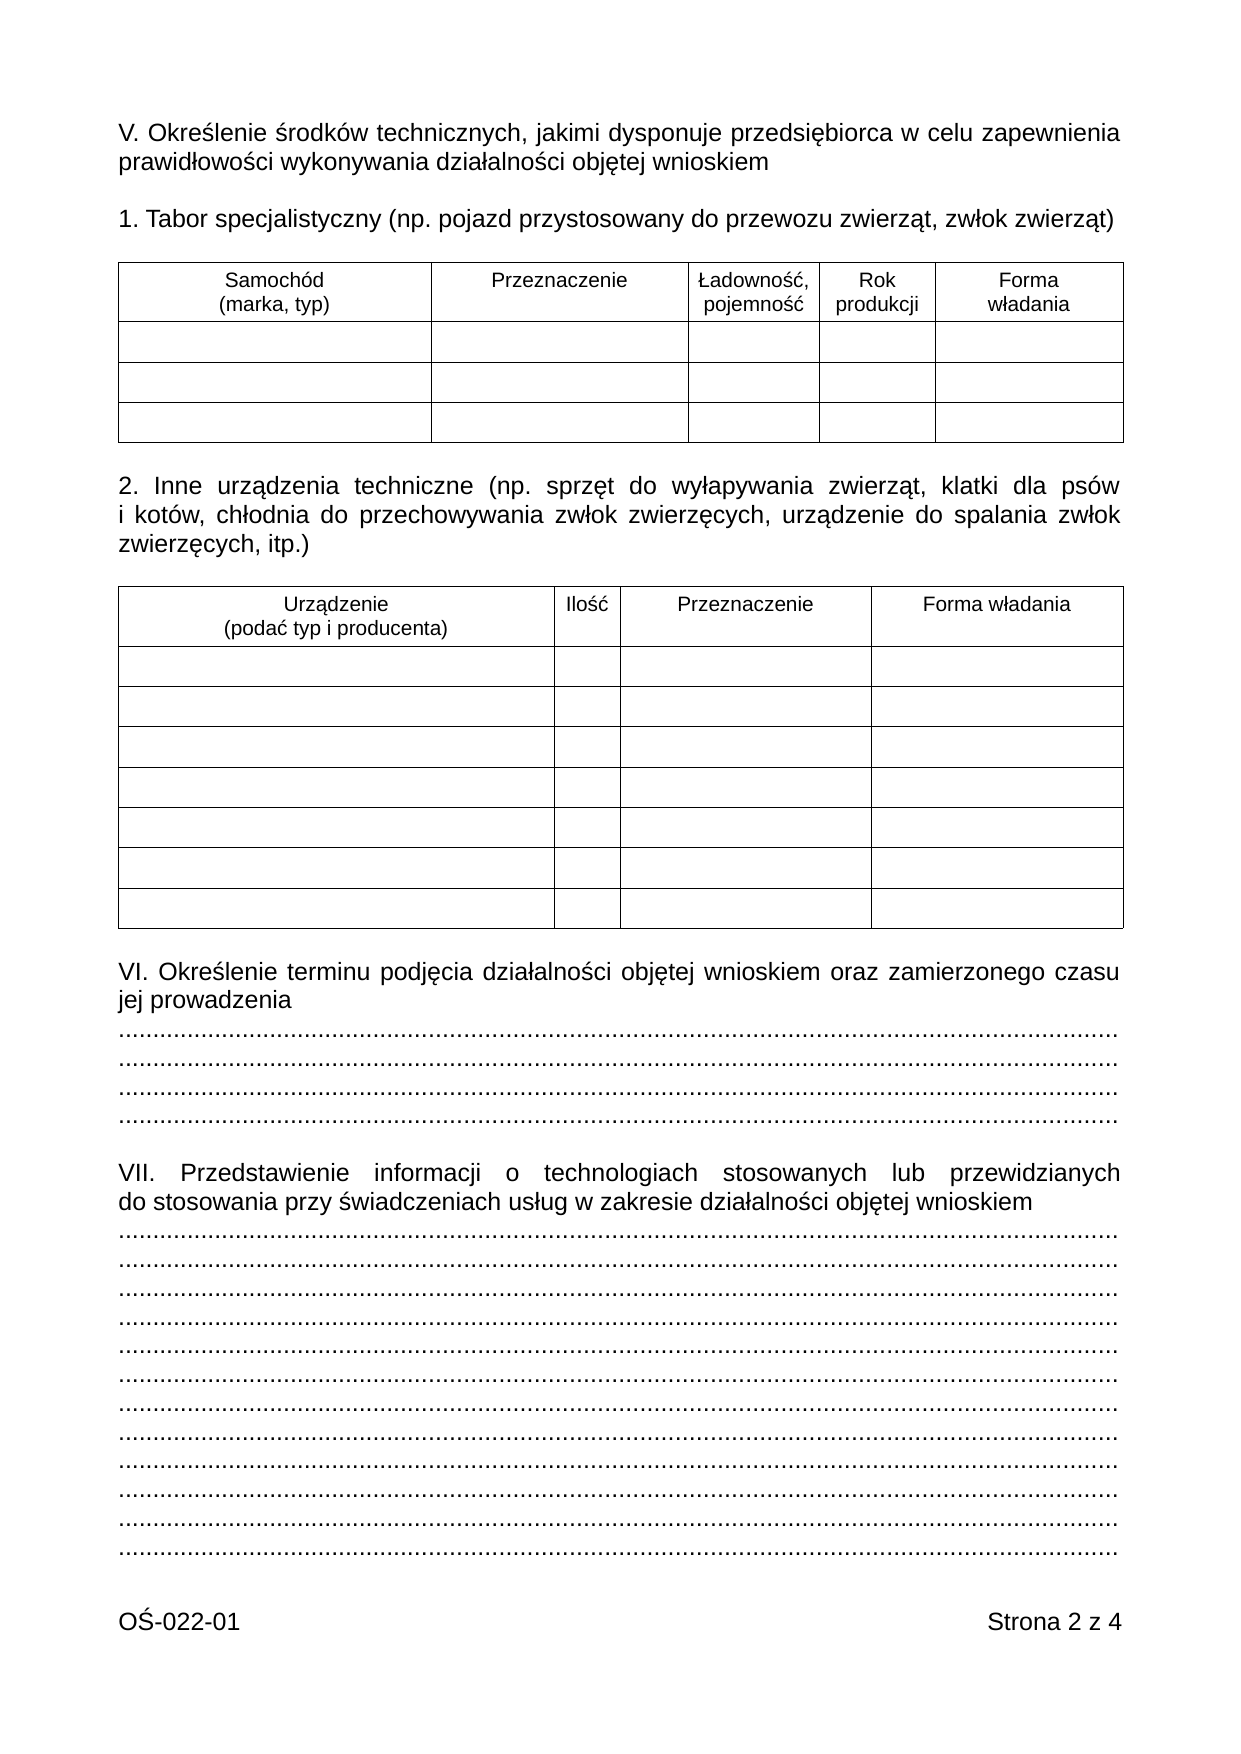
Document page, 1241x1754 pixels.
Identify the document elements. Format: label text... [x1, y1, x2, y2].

table_cell [119, 687, 554, 726]
table_header Urządzenie (podać typ i producenta) [119, 587, 554, 646]
table_cell [872, 848, 1123, 887]
table_header Ładowność, pojemność [689, 263, 819, 321]
table_cell [555, 727, 620, 767]
table_cell [820, 322, 935, 362]
table_cell [555, 848, 620, 887]
table_cell [119, 889, 554, 928]
table_cell [621, 848, 871, 887]
table_header Przeznaczenie [621, 587, 871, 646]
table_cell [820, 403, 935, 442]
table_cell [621, 768, 871, 807]
text VI. Określenie terminu podjęcia działalności objętej wnioskiem oraz zamierzonego czasu jej prowadzenia [118, 957, 1122, 1014]
table_header Rok produkcji [820, 263, 935, 321]
table_cell [555, 808, 620, 847]
table_cell [555, 889, 620, 928]
table_cell [689, 322, 819, 362]
table_cell [555, 647, 620, 686]
table_header Samochód (marka, typ) [119, 263, 431, 321]
table_cell [872, 687, 1123, 726]
table_cell [621, 808, 871, 847]
text VII. Przedstawienie informacji o technologiach stosowanych lub przewidzianych do stosowania przy świadczeniach usług w zakresie działalności objętej wnioskiem [118, 1158, 1122, 1215]
table_header Ilość [555, 587, 620, 646]
table_cell [872, 889, 1123, 928]
text 2. Inne urządzenia techniczne (np. sprzęt do wyłapywania zwierząt, klatki dla psów i kotów, chłodnia do przechowywania zwłok zwierzęcych, urządzenie do spalania zwłok zwierzęcych, itp.) [118, 471, 1122, 557]
table_cell [119, 403, 431, 442]
table_cell [432, 363, 688, 402]
table_cell [936, 403, 1123, 442]
table_cell [555, 687, 620, 726]
table_cell [621, 647, 871, 686]
table_cell [872, 808, 1123, 847]
table_cell [936, 363, 1123, 402]
table_cell [119, 808, 554, 847]
table_header Forma władania [872, 587, 1123, 646]
table_header Przeznaczenie [432, 263, 688, 321]
table_cell [820, 363, 935, 402]
table_cell [872, 647, 1123, 686]
table_cell [689, 363, 819, 402]
table_cell [621, 687, 871, 726]
text V. Określenie środków technicznych, jakimi dysponuje przedsiębiorca w celu zapewnienia prawidłowości wykonywania działalności objętej wnioskiem [118, 118, 1122, 176]
table_cell [936, 322, 1123, 362]
table_cell [119, 848, 554, 887]
table_cell [621, 889, 871, 928]
table_cell [119, 363, 431, 402]
table_cell [689, 403, 819, 442]
table_cell [621, 727, 871, 767]
table_cell [119, 322, 431, 362]
table_cell [872, 768, 1123, 807]
text 1. Tabor specjalistyczny (np. pojazd przystosowany do przewozu zwierząt, zwłok zwierząt) [118, 204, 1122, 233]
table_cell [555, 768, 620, 807]
table_cell [872, 727, 1123, 767]
table_cell [432, 322, 688, 362]
table_cell [432, 403, 688, 442]
table_cell [119, 647, 554, 686]
table_cell [119, 727, 554, 767]
table_header Forma władania [936, 263, 1123, 321]
table_cell [119, 768, 554, 807]
